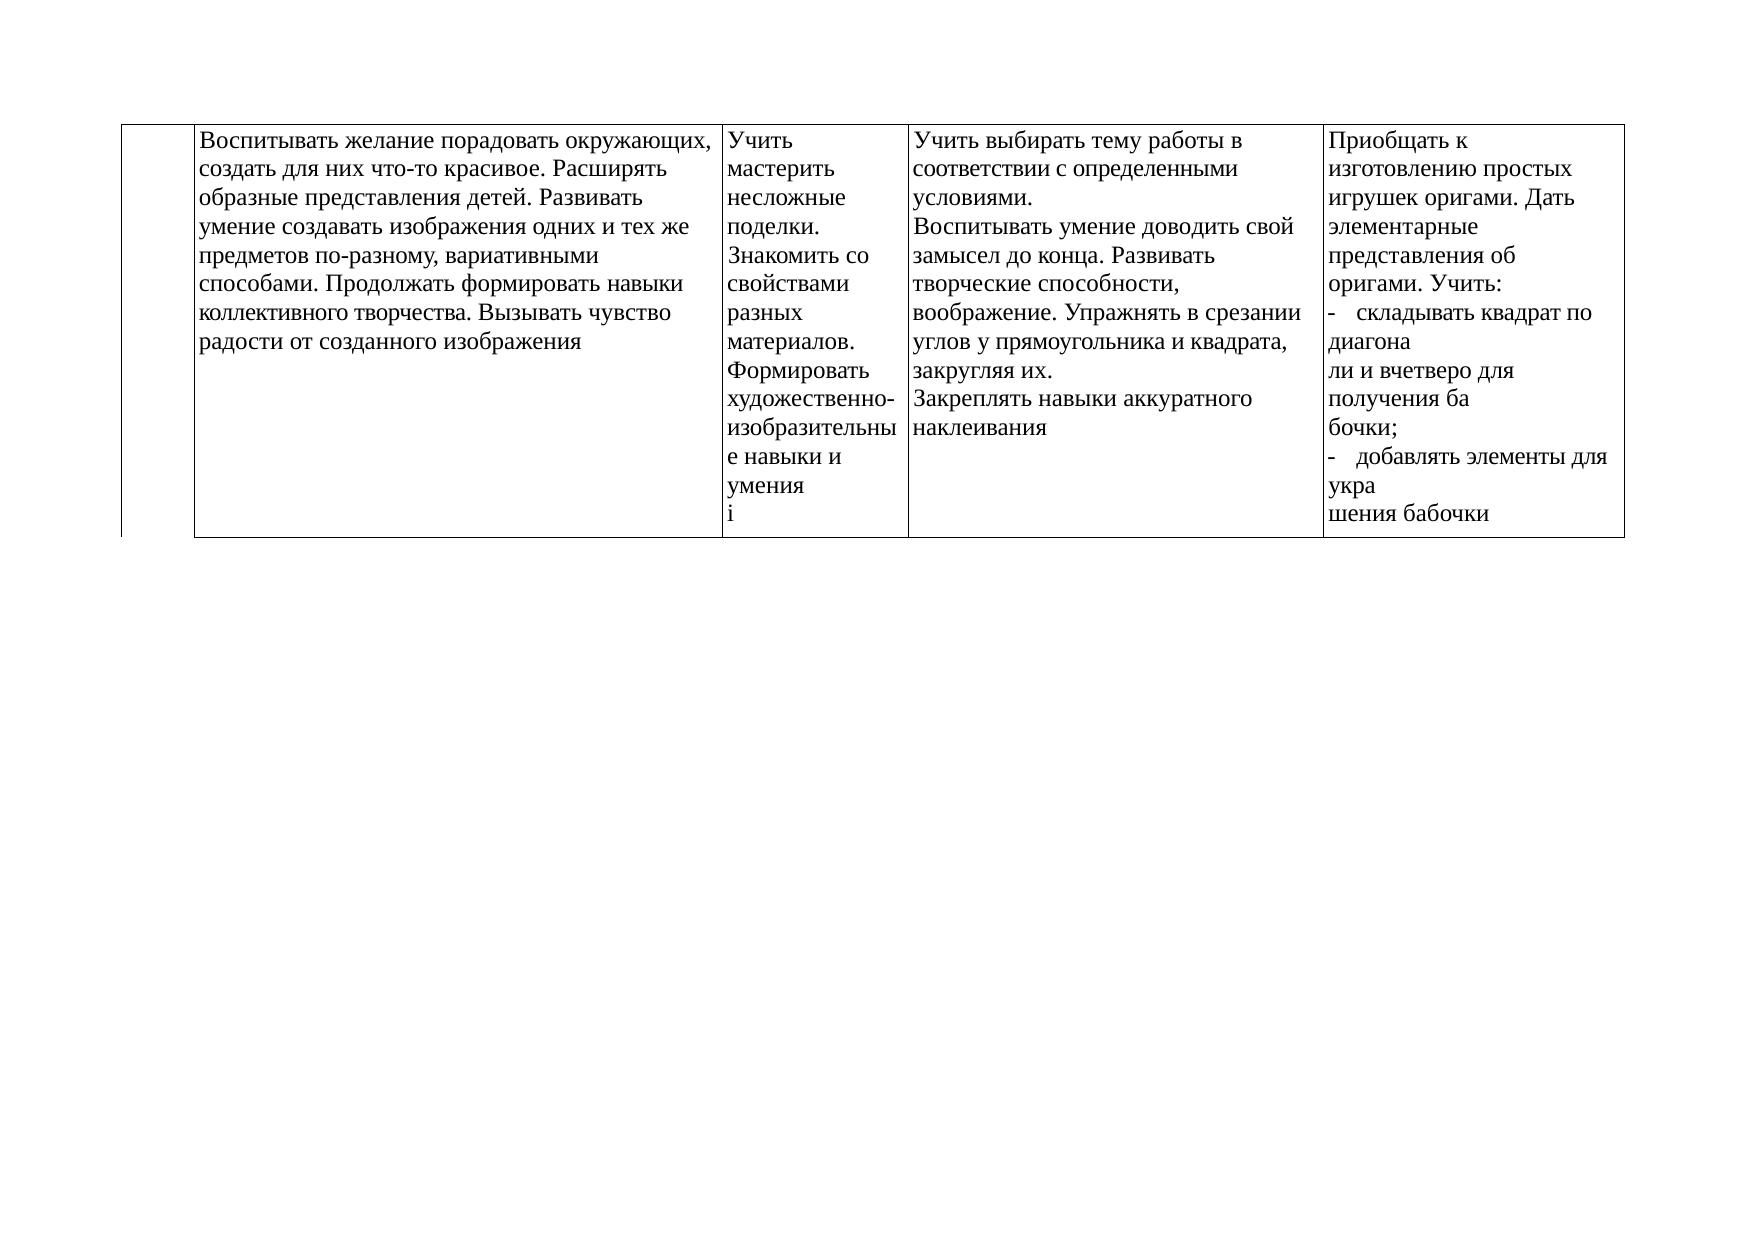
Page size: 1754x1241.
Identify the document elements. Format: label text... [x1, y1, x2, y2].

table_cell Учить выбирать тему работы в соответствии с определенными условиями. Воспитывать умение доводить свой замысел до конца. Развивать творческие способности, воображение. Упражнять в срезании углов у прямоугольника и квадрата, закругляя их. Закреплять навыки аккуратного наклеивания [909, 125, 1323, 537]
table_cell Учить мастерить несложные поделки. Знакомить со свойствами разных материалов. Формировать художественно-изобразительные навыки и умения i [723, 125, 908, 537]
table_cell Воспитывать желание порадовать окружающих, создать для них что-то красивое. Расширять образные представления детей. Развивать умение создавать изображения одних и тех же предметов по-разному, вариативными способами. Продолжать формировать навыки коллективного творчества. Вызывать чувство радости от созданного изображения [195, 125, 722, 537]
table_cell [122, 125, 194, 537]
table_cell Приобщать к изготовлению простых игрушек оригами. Дать элементарные представления об оригами. Учить: - складывать квадрат по диагона ли и вчетверо для получения ба бочки; - добавлять элементы для укра шения бабочки [1324, 125, 1624, 537]
